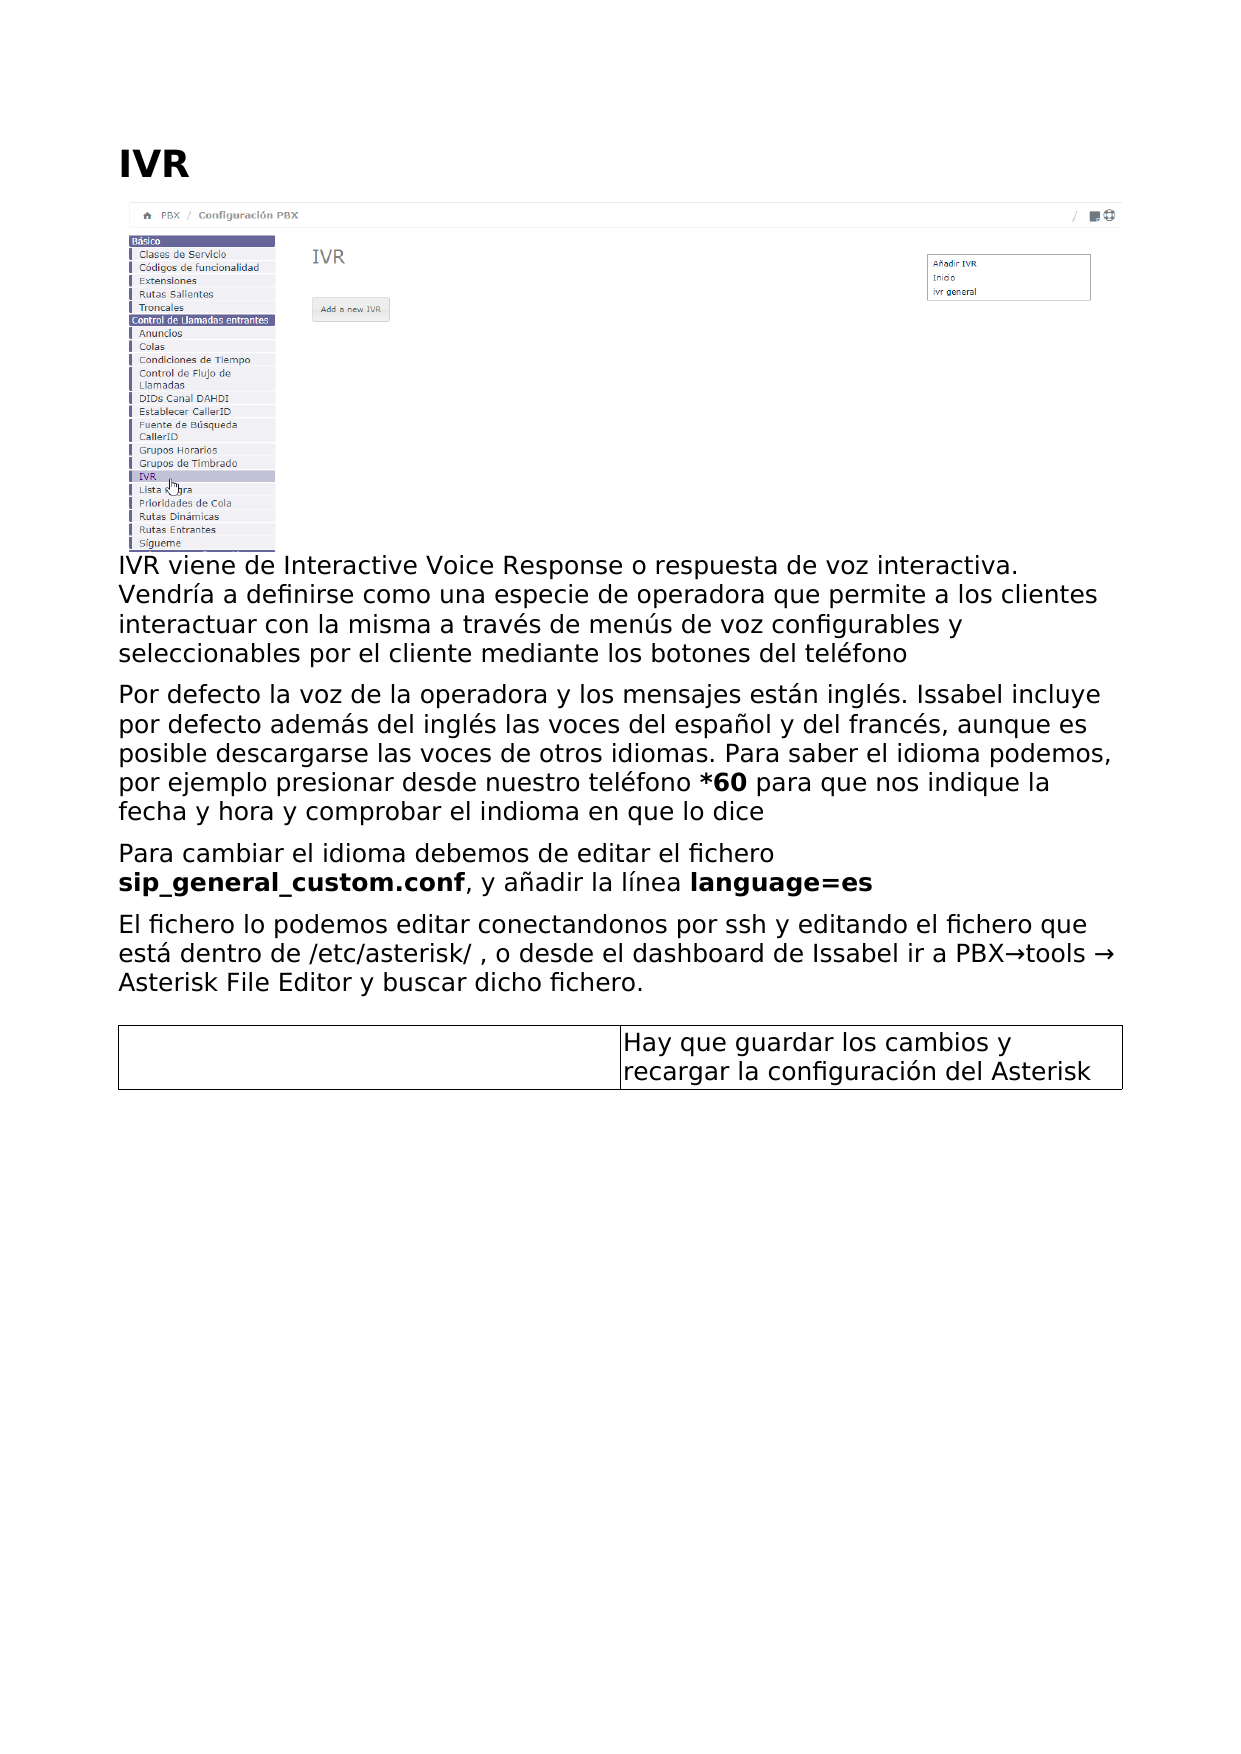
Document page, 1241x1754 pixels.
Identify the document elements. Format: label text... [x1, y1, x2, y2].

subtitle IVR [118, 143, 1122, 187]
text IVR viene de Interactive Voice Response o respuesta de voz interactiva. Vendría a definirse como una especie de operadora que permite a los clientes interactuar con la misma a través de menús de voz configurables y seleccionables por el cliente mediante los botones del teléfono [118, 552, 1122, 668]
table_header [119, 1026, 620, 1089]
picture [118, 199, 1123, 552]
text Para cambiar el idioma debemos de editar el fichero sip_general_custom.conf, y añadir la línea language=es [118, 839, 1122, 897]
table_header Hay que guardar los cambios y recargar la configuración del Asterisk [621, 1026, 1122, 1089]
text El fichero lo podemos editar conectandonos por ssh y editando el fichero que está dentro de /etc/asterisk/ , o desde el dashboard de Issabel ir a PBX→tools → Asterisk File Editor y buscar dicho fichero. [118, 910, 1122, 997]
text Por defecto la voz de la operadora y los mensajes están inglés. Issabel incluye por defecto además del inglés las voces del español y del francés, aunque es posible descargarse las voces de otros idiomas. Para saber el idioma podemos, por ejemplo presionar desde nuestro teléfono *60 para que nos indique la fecha y hora y comprobar el indioma en que lo dice [118, 681, 1122, 827]
